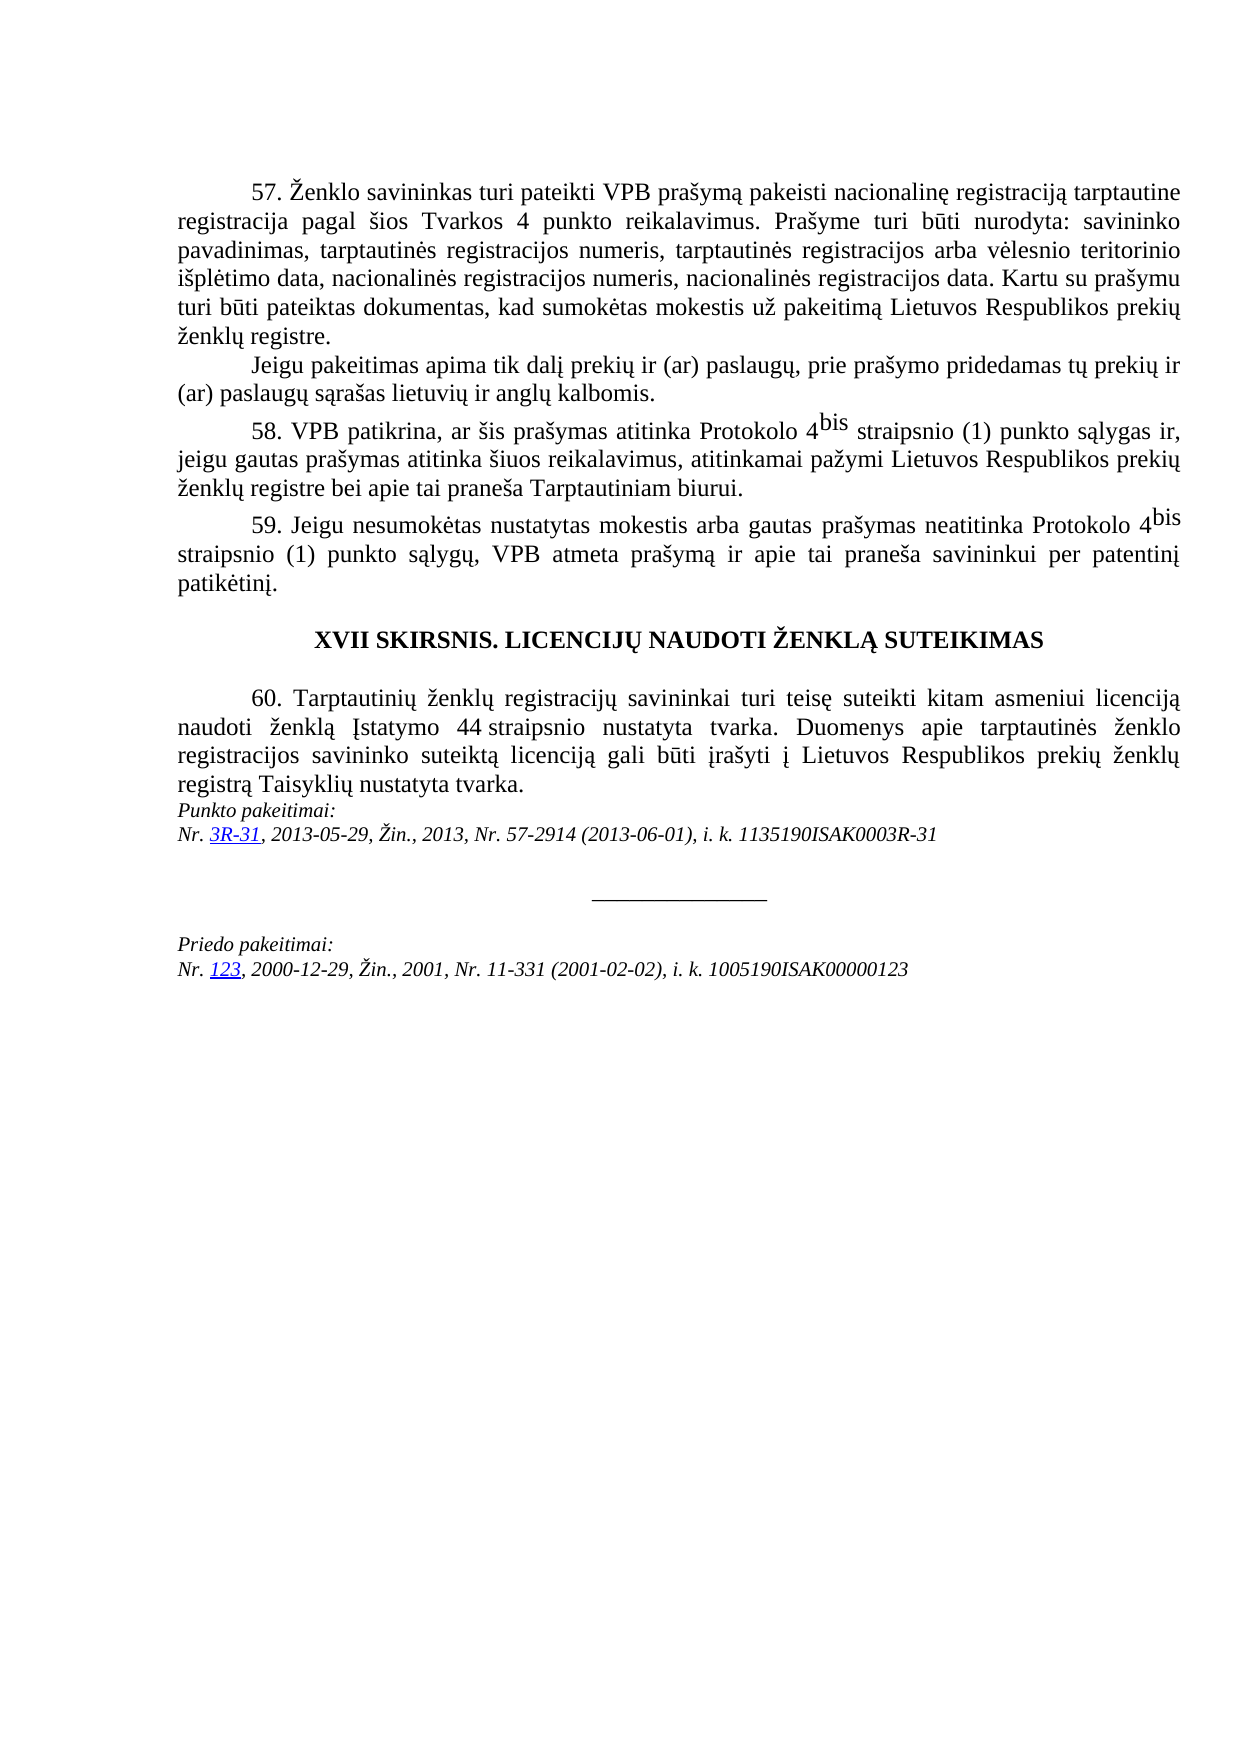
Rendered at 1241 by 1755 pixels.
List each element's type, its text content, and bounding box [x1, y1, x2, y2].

text 57. Ženklo savininkas turi pateikti VPB prašymą pakeisti nacionalinę registraciją tarptautine registracija pagal šios Tvarkos 4 punkto reikalavimus. Prašyme turi būti nurodyta: savininko pavadinimas, tarptautinės registracijos numeris, tarptautinės registracijos arba vėlesnio teritorinio išplėtimo data, nacionalinės registracijos numeris, nacionalinės registracijos data. Kartu su prašymu turi būti pateiktas dokumentas, kad sumokėtas mokestis už pakeitimą Lietuvos Respublikos prekių ženklų registre. [177, 177, 1181, 350]
text Nr. 123, 2000-12-29, Žin., 2001, Nr. 11-331 (2001-02-02), i. k. 1005190ISAK00000123 [177, 956, 1181, 981]
text Jeigu pakeitimas apima tik dalį prekių ir (ar) paslaugų, prie prašymo pridedamas tų prekių ir (ar) paslaugų sąrašas lietuvių ir anglų kalbomis. [177, 350, 1181, 407]
text 59. Jeigu nesumokėtas nustatytas mokestis arba gautas prašymas neatitinka Protokolo 4bis straipsnio (1) punkto sąlygų, VPB atmeta prašymą ir apie tai praneša savininkui per patentinį patikėtinį. [177, 502, 1181, 597]
text 58. VPB patikrina, ar šis prašymas atitinka Protokolo 4bis straipsnio (1) punkto sąlygas ir, jeigu gautas prašymas atitinka šiuos reikalavimus, atitinkamai pažymi Lietuvos Respublikos prekių ženklų registre bei apie tai praneša Tarptautiniam biurui. [177, 407, 1181, 502]
text XVII SKIRSNIS. LICENCIJŲ NAUDOTI ŽENKLĄ SUTEIKIMAS [177, 626, 1181, 654]
text 60. Tarptautinių ženklų registracijų savininkai turi teisę suteikti kitam asmeniui licenciją naudoti ženklą Įstatymo 44 straipsnio nustatyta tvarka. Duomenys apie tarptautinės ženklo registracijos savininko suteiktą licenciją gali būti įrašyti į Lietuvos Respublikos prekių ženklų registrą Taisyklių nustatyta tvarka. [177, 683, 1181, 798]
text ______________ [177, 875, 1181, 904]
text Nr. 3R-31, 2013-05-29, Žin., 2013, Nr. 57-2914 (2013-06-01), i. k. 1135190ISAK0003R-31 [177, 822, 1181, 846]
text Priedo pakeitimai: [177, 932, 1181, 956]
text Punkto pakeitimai: [177, 798, 1181, 822]
